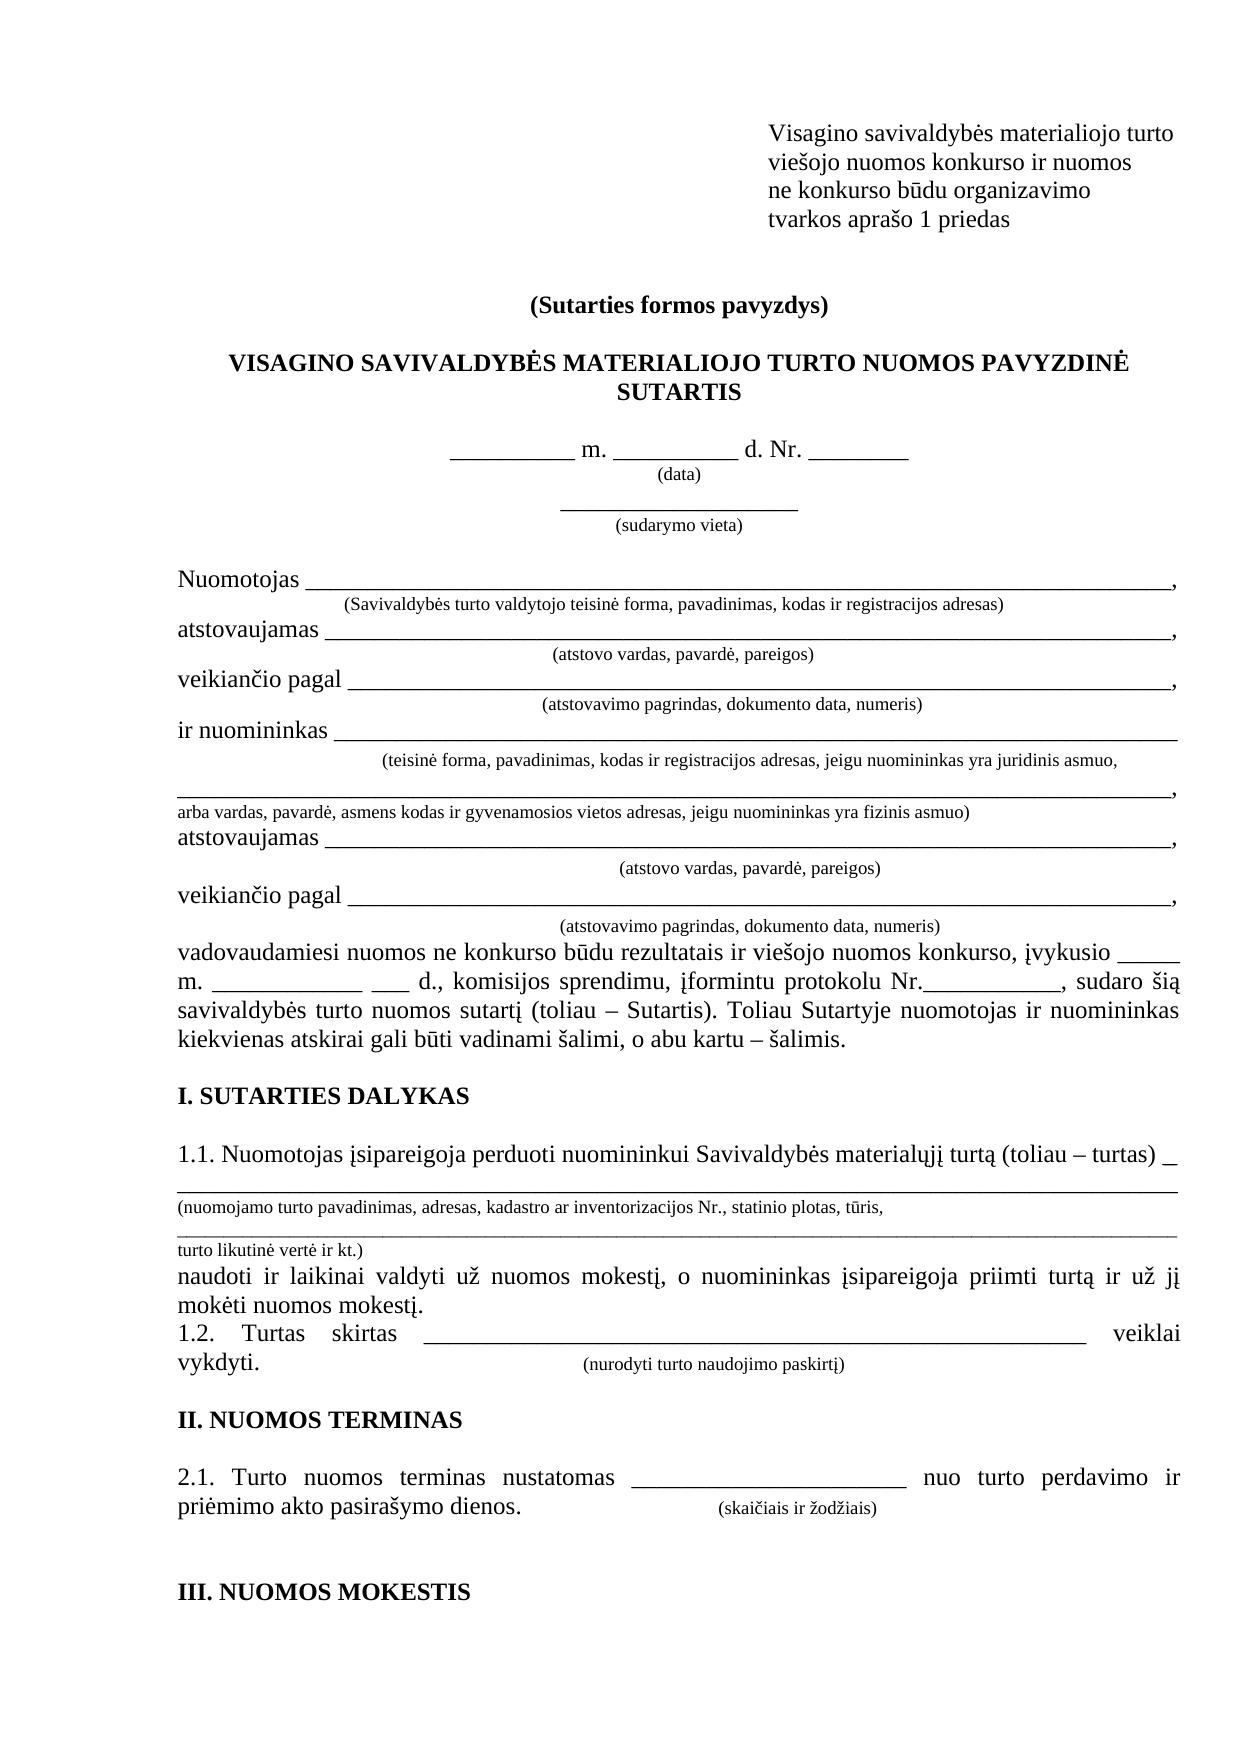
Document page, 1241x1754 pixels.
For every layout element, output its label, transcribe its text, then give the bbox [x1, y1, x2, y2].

text (Savivaldybės turto valdytojo teisinė forma, pavadinimas, kodas ir registracijos adresas) [177, 592, 1181, 614]
text I. SUTARTIES DALYKAS [177, 1081, 1181, 1110]
text (Sutarties formos pavyzdys) [177, 291, 1181, 319]
text (atstovavimo pagrindas, dokumento data, numeris) [177, 909, 1181, 937]
text ne konkurso būdu organizavimo [709, 176, 1181, 204]
text , [177, 772, 1181, 801]
text arba vardas, pavardė, asmens kodas ir gyvenamosios vietos adresas, jeigu nuomininkas yra fizinis asmuo) [177, 801, 1181, 822]
text __________ m. __________ d. Nr. ________ [177, 434, 1181, 463]
text 1.1. Nuomotojas įsipareigoja perduoti nuomininkui Savivaldybės materialųjį turtą (toliau – turtas) [177, 1139, 1181, 1167]
text Visagino savivaldybės materialiojo turto [709, 118, 1181, 147]
text (data) [177, 463, 1181, 485]
text vadovaudamiesi nuomos ne konkurso būdu rezultatais ir viešojo nuomos konkurso, įvykusio _____ m. ____________ ___ d., komisijos sprendimu, įformintu protokolu Nr.___________, sudaro šią savivaldybės turto nuomos sutartį (toliau – Sutartis). Toliau Sutartyje nuomotojas ir nuomininkas kiekvienas atskirai gali būti vadinami šalimi, o abu kartu – šalimis. [177, 937, 1181, 1052]
text naudoti ir laikinai valdyti už nuomos mokestį, o nuomininkas įsipareigoja priimti turtą ir už jį mokėti nuomos mokestį. [177, 1261, 1181, 1318]
text viešojo nuomos konkurso ir nuomos [709, 147, 1181, 176]
text tvarkos aprašo 1 priedas [709, 204, 1181, 233]
text 2.1. Turto nuomos terminas nustatomas ______________________ nuo turto perdavimo ir priėmimo akto pasirašymo dienos. (skaičiais ir žodžiais) [177, 1462, 1181, 1520]
text (teisinė forma, pavadinimas, kodas ir registracijos adresas, jeigu nuomininkas yra juridinis asmuo, [177, 743, 1181, 772]
text III. NUOMOS MOKESTIS [177, 1577, 1181, 1606]
text (sudarymo vieta) [177, 513, 1181, 535]
text veikiančio pagal , [177, 880, 1181, 909]
text (atstovavimo pagrindas, dokumento data, numeris) [177, 693, 1181, 715]
text (atstovo vardas, pavardė, pareigos) [177, 643, 1181, 664]
text ___________________ [177, 485, 1181, 513]
text VISAGINO SAVIVALDYBĖS MATERIALIOJO TURTO NUOMOS PAVYZDINĖ SUTARTIS [177, 348, 1181, 406]
text (atstovo vardas, pavardė, pareigos) [177, 851, 1181, 880]
text ir nuomininkas [177, 715, 1181, 743]
text veikiančio pagal , [177, 664, 1181, 693]
text Nuomotojas , [177, 564, 1181, 592]
text II. NUOMOS TERMINAS [177, 1405, 1181, 1433]
text atstovaujamas , [177, 822, 1181, 851]
text turto likutinė vertė ir kt.) [177, 1239, 1181, 1261]
text atstovaujamas , [177, 614, 1181, 643]
text (nuomojamo turto pavadinimas, adresas, kadastro ar inventorizacijos Nr., statinio plotas, tūris, [177, 1196, 1181, 1218]
text 1.2. Turtas skirtas _____________________________________________________ veiklai vykdyti. (nurodyti turto naudojimo paskirtį) [177, 1318, 1181, 1376]
